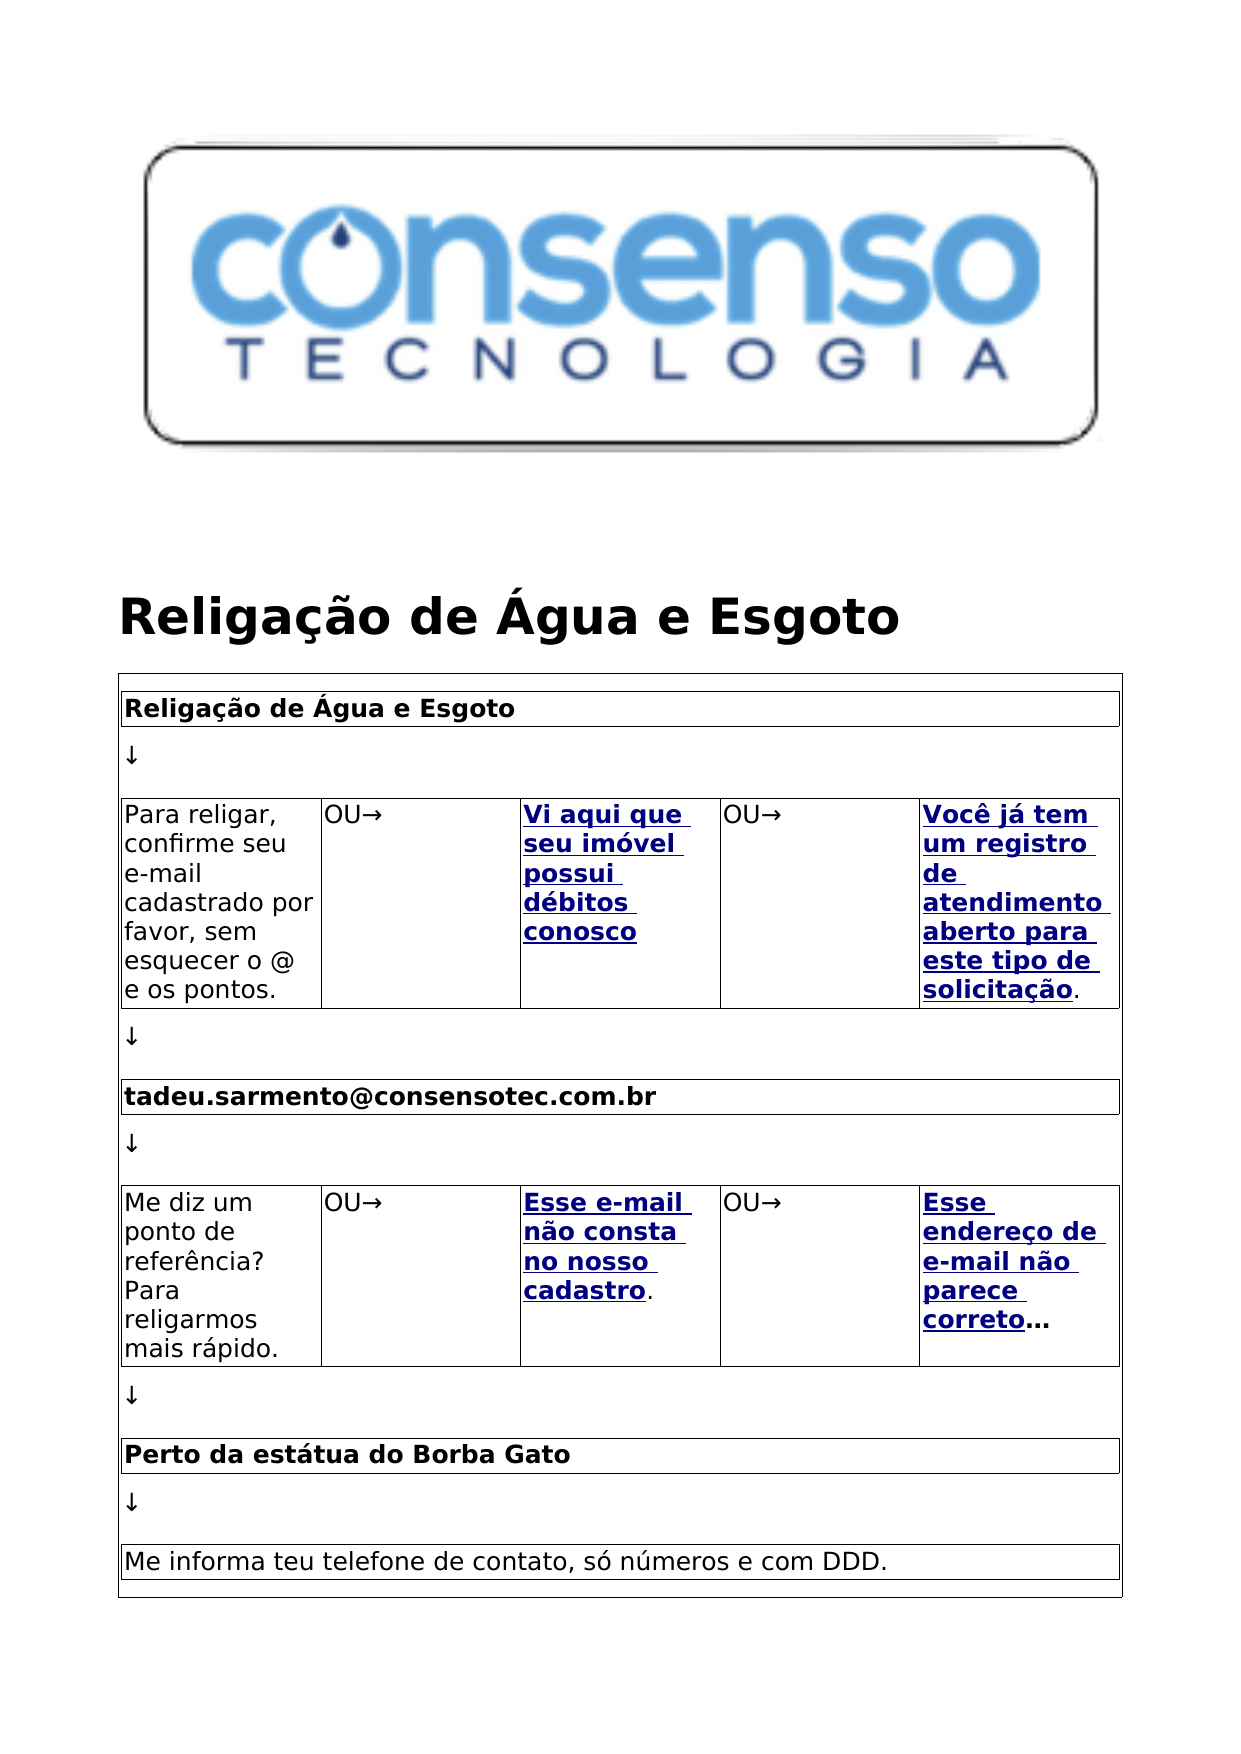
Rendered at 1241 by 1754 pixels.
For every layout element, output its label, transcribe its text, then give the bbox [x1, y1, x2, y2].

table_header Perto da estátua do Borba Gato [122, 1439, 1119, 1473]
table_header OU→ [721, 799, 919, 1008]
table_header Me informa teu telefone de contato, só números e com DDD. [122, 1545, 1119, 1579]
table_header ↓ ↓ ↓ ↓ ↓ [119, 674, 1122, 1597]
table_header Esse endereço de e-mail não parece correto… [920, 1186, 1119, 1366]
table_header Me diz um ponto de referência? Para religarmos mais rápido. [122, 1186, 321, 1366]
table_header OU→ [721, 1186, 919, 1366]
table_header Religação de Água e Esgoto [122, 692, 1119, 726]
picture [118, 130, 1123, 480]
table_header Você já tem um registro de atendimento aberto para este tipo de solicitação. [920, 799, 1119, 1008]
table_header Vi aqui que seu imóvel possui débitos conosco [521, 799, 720, 1008]
subtitle Religação de Água e Esgoto [118, 588, 1122, 646]
table_header Para religar, confirme seu e-mail cadastrado por favor, sem esquecer o @ e os pontos. [122, 799, 321, 1008]
table_header Esse e-mail não consta no nosso cadastro. [521, 1186, 720, 1366]
table_header OU→ [322, 1186, 520, 1366]
table_header tadeu.sarmento@consensotec.com.br [122, 1080, 1119, 1114]
table_header OU→ [322, 799, 520, 1008]
